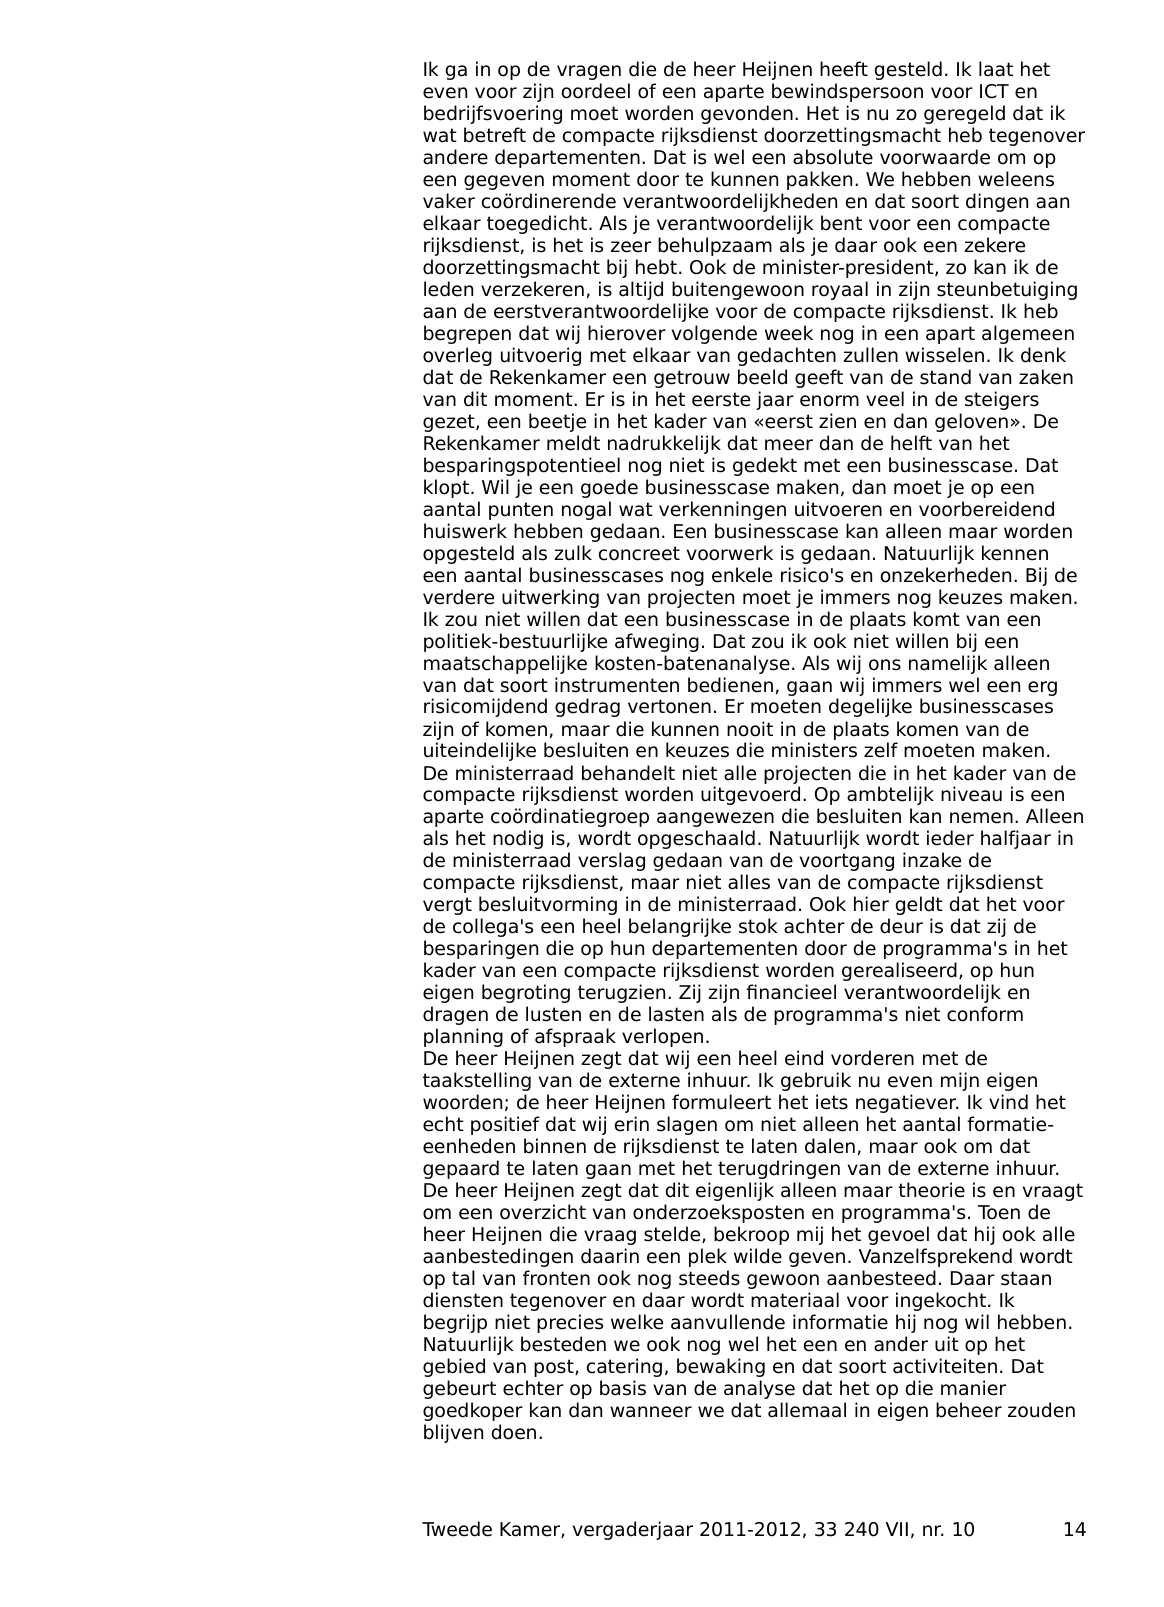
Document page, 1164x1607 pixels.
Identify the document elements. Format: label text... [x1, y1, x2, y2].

text De heer Heijnen zegt dat wij een heel eind vorderen met de taakstelling van de externe inhuur. Ik gebruik nu even mijn eigen woorden; de heer Heijnen formuleert het iets negatiever. Ik vind het echt positief dat wij erin slagen om niet alleen het aantal formatie-eenheden binnen de rijksdienst te laten dalen, maar ook om dat gepaard te laten gaan met het terugdringen van de externe inhuur. De heer Heijnen zegt dat dit eigenlijk alleen maar theorie is en vraagt om een overzicht van onderzoeksposten en programma's. Toen de heer Heijnen die vraag stelde, bekroop mij het gevoel dat hij ook alle aanbestedingen daarin een plek wilde geven. Vanzelfsprekend wordt op tal van fronten ook nog steeds gewoon aanbesteed. Daar staan diensten tegenover en daar wordt materiaal voor ingekocht. Ik begrijp niet precies welke aanvullende informatie hij nog wil hebben. Natuurlijk besteden we ook nog wel het een en ander uit op het gebied van post, catering, bewaking en dat soort activiteiten. Dat gebeurt echter op basis van de analyse dat het op die manier goedkoper kan dan wanneer we dat allemaal in eigen beheer zouden blijven doen. [422, 1048, 1087, 1444]
text De ministerraad behandelt niet alle projecten die in het kader van de compacte rijksdienst worden uitgevoerd. Op ambtelijk niveau is een aparte coördinatiegroep aangewezen die besluiten kan nemen. Alleen als het nodig is, wordt opgeschaald. Natuurlijk wordt ieder halfjaar in de ministerraad verslag gedaan van de voortgang inzake de compacte rijksdienst, maar niet alles van de compacte rijksdienst vergt besluitvorming in de ministerraad. Ook hier geldt dat het voor de collega's een heel belangrijke stok achter de deur is dat zij de besparingen die op hun departementen door de programma's in het kader van een compacte rijksdienst worden gerealiseerd, op hun eigen begroting terugzien. Zij zijn financieel verantwoordelijk en dragen de lusten en de lasten als de programma's niet conform planning of afspraak verlopen. [422, 762, 1087, 1048]
text Ik ga in op de vragen die de heer Heijnen heeft gesteld. Ik laat het even voor zijn oordeel of een aparte bewindspersoon voor ICT en bedrijfsvoering moet worden gevonden. Het is nu zo geregeld dat ik wat betreft de compacte rijksdienst doorzettingsmacht heb tegenover andere departementen. Dat is wel een absolute voorwaarde om op een gegeven moment door te kunnen pakken. We hebben weleens vaker coördinerende verantwoordelijkheden en dat soort dingen aan elkaar toegedicht. Als je verantwoordelijk bent voor een compacte rijksdienst, is het is zeer behulpzaam als je daar ook een zekere doorzettingsmacht bij hebt. Ook de minister-president, zo kan ik de leden verzekeren, is altijd buitengewoon royaal in zijn steunbetuiging aan de eerstverantwoordelijke voor de compacte rijksdienst. Ik heb begrepen dat wij hierover volgende week nog in een apart algemeen overleg uitvoerig met elkaar van gedachten zullen wisselen. Ik denk dat de Rekenkamer een getrouw beeld geeft van de stand van zaken van dit moment. Er is in het eerste jaar enorm veel in de steigers gezet, een beetje in het kader van «eerst zien en dan geloven». De Rekenkamer meldt nadrukkelijk dat meer dan de helft van het besparingspotentieel nog niet is gedekt met een businesscase. Dat klopt. Wil je een goede businesscase maken, dan moet je op een aantal punten nogal wat verkenningen uitvoeren en voorbereidend huiswerk hebben gedaan. Een businesscase kan alleen maar worden opgesteld als zulk concreet voorwerk is gedaan. Natuurlijk kennen een aantal businesscases nog enkele risico's en onzekerheden. Bij de verdere uitwerking van projecten moet je immers nog keuzes maken. Ik zou niet willen dat een businesscase in de plaats komt van een politiek-bestuurlijke afweging. Dat zou ik ook niet willen bij een maatschappelijke kosten-batenanalyse. Als wij ons namelijk alleen van dat soort instrumenten bedienen, gaan wij immers wel een erg risicomijdend gedrag vertonen. Er moeten degelijke businesscases zijn of komen, maar die kunnen nooit in de plaats komen van de uiteindelijke besluiten en keuzes die ministers zelf moeten maken. [422, 59, 1087, 762]
